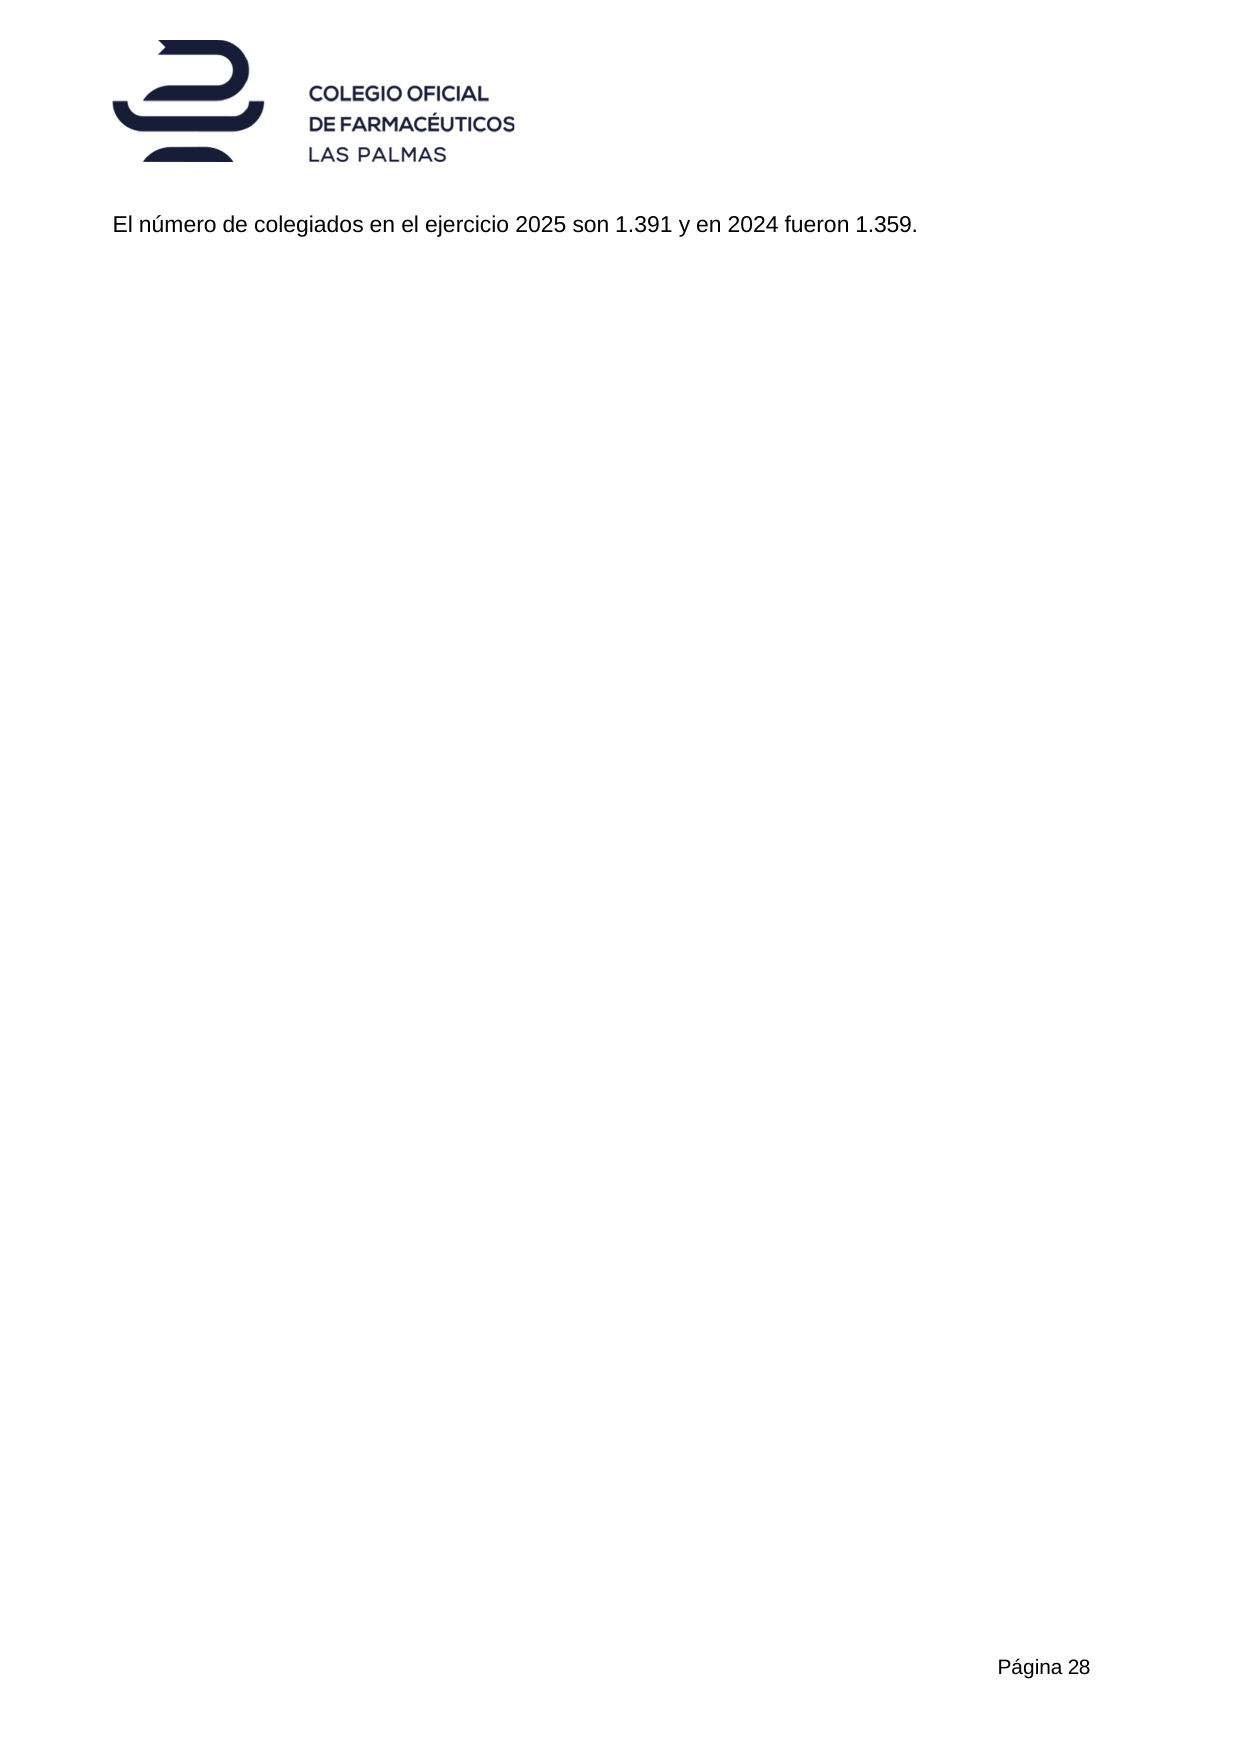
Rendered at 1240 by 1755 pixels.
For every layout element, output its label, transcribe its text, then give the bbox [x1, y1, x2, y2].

text El número de colegiados en el ejercicio 2025 son 1.391 y en 2024 fueron 1.359. [112, 211, 1181, 237]
